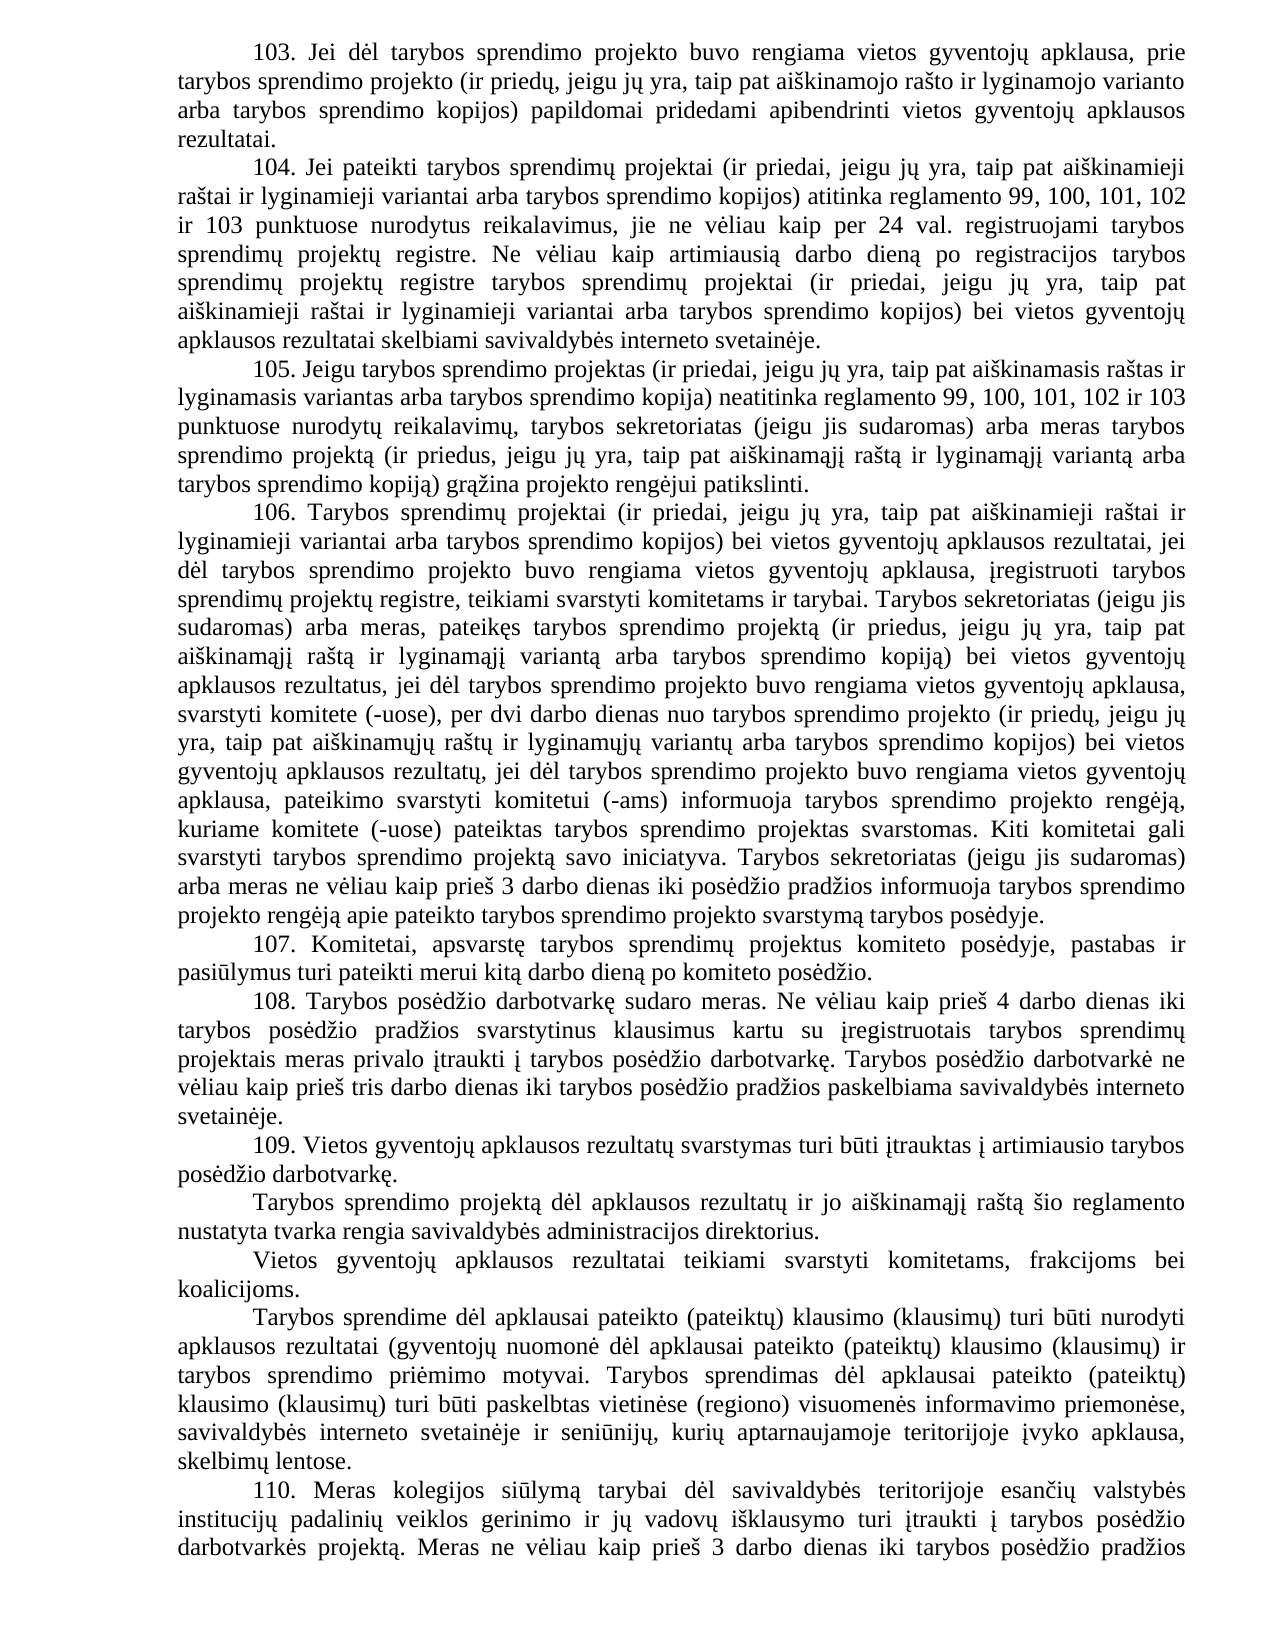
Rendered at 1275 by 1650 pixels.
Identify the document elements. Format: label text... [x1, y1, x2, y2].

text Tarybos sprendime dėl apklausai pateikto (pateiktų) klausimo (klausimų) turi būti nurodyti apklausos rezultatai (gyventojų nuomonė dėl apklausai pateikto (pateiktų) klausimo (klausimų) ir tarybos sprendimo priėmimo motyvai. Tarybos sprendimas dėl apklausai pateikto (pateiktų) klausimo (klausimų) turi būti paskelbtas vietinėse (regiono) visuomenės informavimo priemonėse, savivaldybės interneto svetainėje ir seniūnijų, kurių aptarnaujamoje teritorijoje įvyko apklausa, skelbimų lentose. [177, 1302, 1186, 1475]
text 106. Tarybos sprendimų projektai (ir priedai, jeigu jų yra, taip pat aiškinamieji raštai ir lyginamieji variantai arba tarybos sprendimo kopijos) bei vietos gyventojų apklausos rezultatai, jei dėl tarybos sprendimo projekto buvo rengiama vietos gyventojų apklausa, įregistruoti tarybos sprendimų projektų registre, teikiami svarstyti komitetams ir tarybai. Tarybos sekretoriatas (jeigu jis sudaromas) arba meras, pateikęs tarybos sprendimo projektą (ir priedus, jeigu jų yra, taip pat aiškinamąjį raštą ir lyginamąjį variantą arba tarybos sprendimo kopiją) bei vietos gyventojų apklausos rezultatus, jei dėl tarybos sprendimo projekto buvo rengiama vietos gyventojų apklausa, svarstyti komitete (-uose), per dvi darbo dienas nuo tarybos sprendimo projekto (ir priedų, jeigu jų yra, taip pat aiškinamųjų raštų ir lyginamųjų variantų arba tarybos sprendimo kopijos) bei vietos gyventojų apklausos rezultatų, jei dėl tarybos sprendimo projekto buvo rengiama vietos gyventojų apklausa, pateikimo svarstyti komitetui (-ams) informuoja tarybos sprendimo projekto rengėją, kuriame komitete (-uose) pateiktas tarybos sprendimo projektas svarstomas. Kiti komitetai gali svarstyti tarybos sprendimo projektą savo iniciatyva. Tarybos sekretoriatas (jeigu jis sudaromas) arba meras ne vėliau kaip prieš 3 darbo dienas iki posėdžio pradžios informuoja tarybos sprendimo projekto rengėją apie pateikto tarybos sprendimo projekto svarstymą tarybos posėdyje. [177, 497, 1186, 929]
text 108. Tarybos posėdžio darbotvarkę sudaro meras. Ne vėliau kaip prieš 4 darbo dienas iki tarybos posėdžio pradžios svarstytinus klausimus kartu su įregistruotais tarybos sprendimų projektais meras privalo įtraukti į tarybos posėdžio darbotvarkę. Tarybos posėdžio darbotvarkė ne vėliau kaip prieš tris darbo dienas iki tarybos posėdžio pradžios paskelbiama savivaldybės interneto svetainėje. [177, 986, 1186, 1130]
text 109. Vietos gyventojų apklausos rezultatų svarstymas turi būti įtrauktas į artimiausio tarybos posėdžio darbotvarkę. [177, 1130, 1186, 1187]
text Tarybos sprendimo projektą dėl apklausos rezultatų ir jo aiškinamąjį raštą šio reglamento nustatyta tvarka rengia savivaldybės administracijos direktorius. [177, 1187, 1186, 1245]
text 105. Jeigu tarybos sprendimo projektas (ir priedai, jeigu jų yra, taip pat aiškinamasis raštas ir lyginamasis variantas arba tarybos sprendimo kopija) neatitinka reglamento 99, 100, 101, 102 ir 103 punktuose nurodytų reikalavimų, tarybos sekretoriatas (jeigu jis sudaromas) arba meras tarybos sprendimo projektą (ir priedus, jeigu jų yra, taip pat aiškinamąjį raštą ir lyginamąjį variantą arba tarybos sprendimo kopiją) grąžina projekto rengėjui patikslinti. [177, 354, 1186, 497]
text 104. Jei pateikti tarybos sprendimų projektai (ir priedai, jeigu jų yra, taip pat aiškinamieji raštai ir lyginamieji variantai arba tarybos sprendimo kopijos) atitinka reglamento 99, 100, 101, 102 ir 103 punktuose nurodytus reikalavimus, jie ne vėliau kaip per 24 val. registruojami tarybos sprendimų projektų registre. Ne vėliau kaip artimiausią darbo dieną po registracijos tarybos sprendimų projektų registre tarybos sprendimų projektai (ir priedai, jeigu jų yra, taip pat aiškinamieji raštai ir lyginamieji variantai arba tarybos sprendimo kopijos) bei vietos gyventojų apklausos rezultatai skelbiami savivaldybės interneto svetainėje. [177, 152, 1186, 354]
text 107. Komitetai, apsvarstę tarybos sprendimų projektus komiteto posėdyje, pastabas ir pasiūlymus turi pateikti merui kitą darbo dieną po komiteto posėdžio. [177, 929, 1186, 986]
text 110. Meras kolegijos siūlymą tarybai dėl savivaldybės teritorijoje esančių valstybės institucijų padalinių veiklos gerinimo ir jų vadovų išklausymo turi įtraukti į tarybos posėdžio darbotvarkės projektą. Meras ne vėliau kaip prieš 3 darbo dienas iki tarybos posėdžio pradžios [177, 1475, 1186, 1561]
text Vietos gyventojų apklausos rezultatai teikiami svarstyti komitetams, frakcijoms bei koalicijoms. [177, 1245, 1186, 1302]
text 103. Jei dėl tarybos sprendimo projekto buvo rengiama vietos gyventojų apklausa, prie tarybos sprendimo projekto (ir priedų, jeigu jų yra, taip pat aiškinamojo rašto ir lyginamojo varianto arba tarybos sprendimo kopijos) papildomai pridedami apibendrinti vietos gyventojų apklausos rezultatai. [177, 37, 1186, 152]
